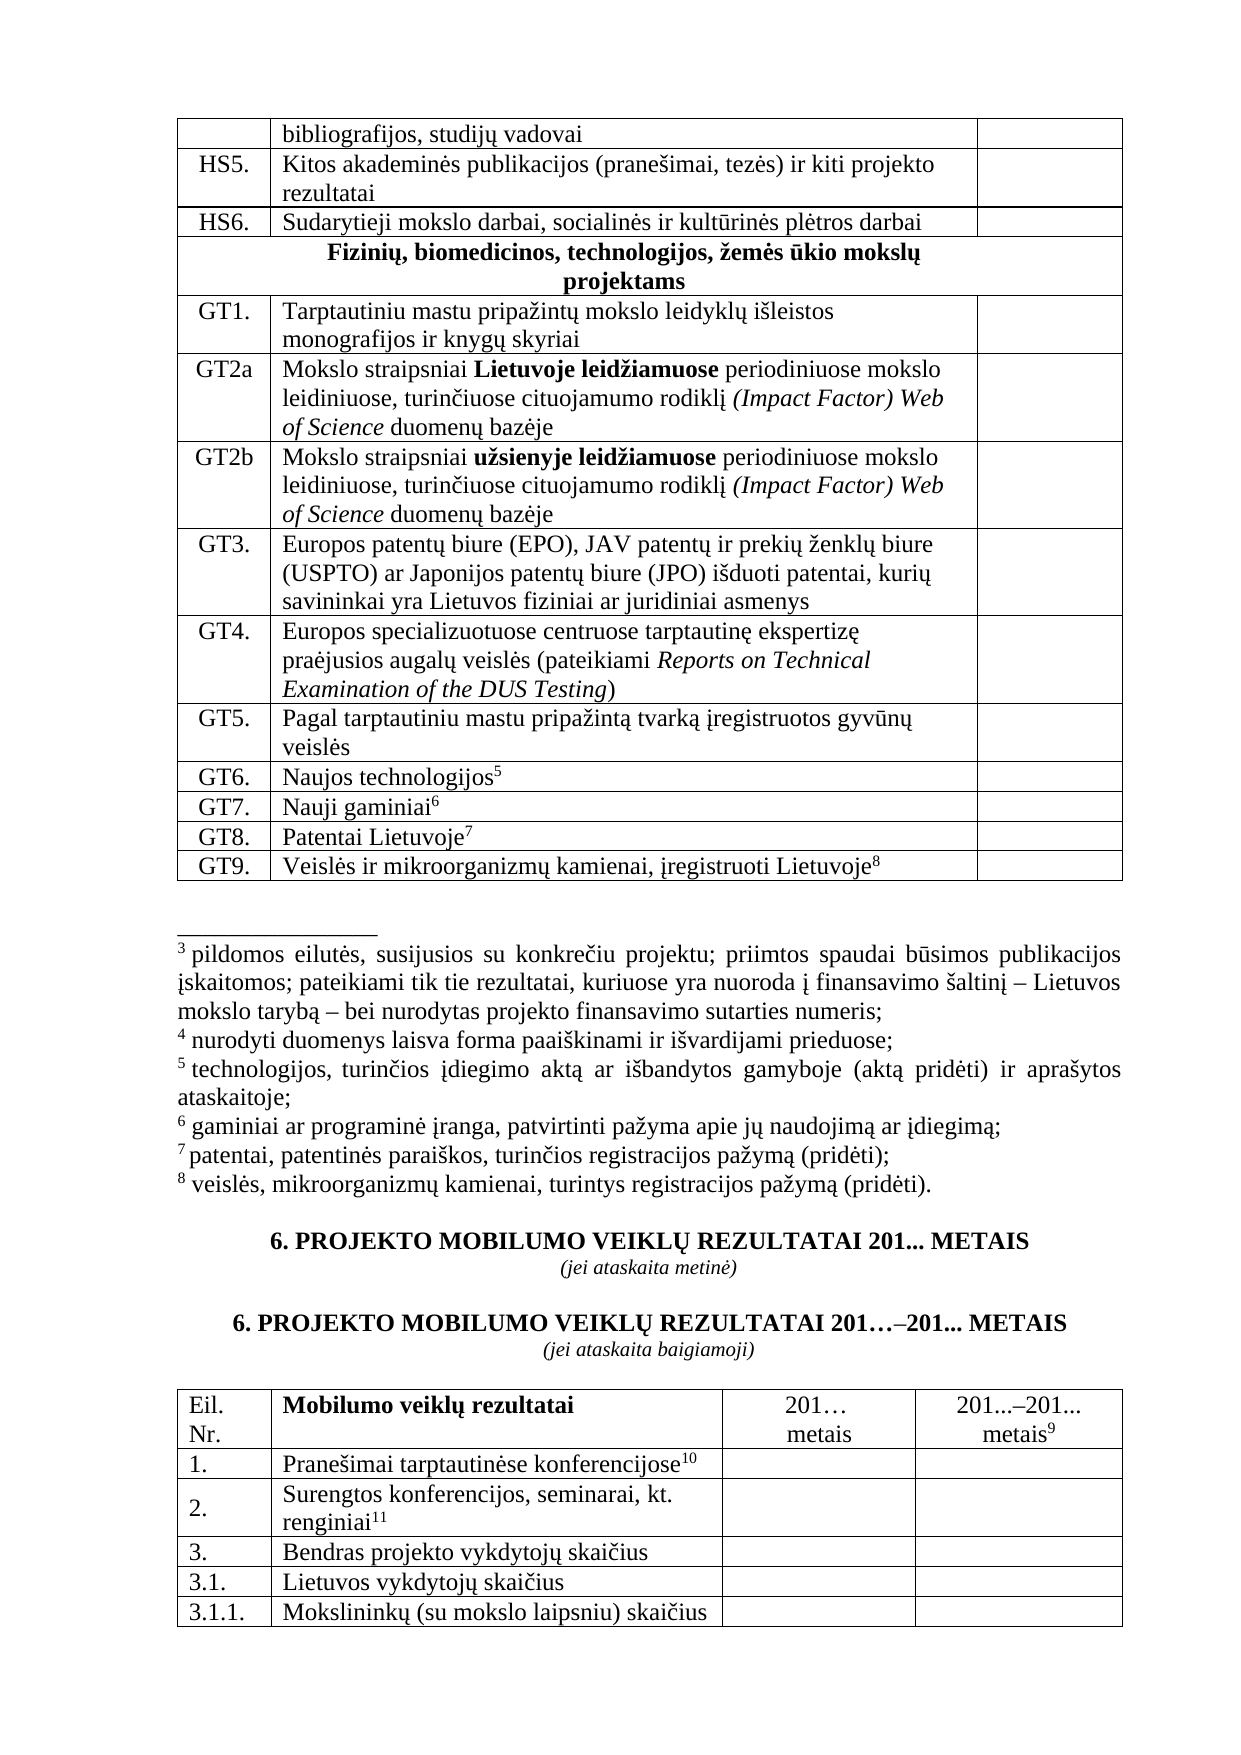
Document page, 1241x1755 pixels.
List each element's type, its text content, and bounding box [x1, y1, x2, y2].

table_cell [978, 149, 1122, 206]
table_cell Veislės ir mikroorganizmų kamienai, įregistruoti Lietuvoje8 [271, 851, 977, 880]
table_cell [916, 1479, 1122, 1536]
table_cell GT1. [178, 296, 270, 353]
table_cell HS6. [178, 208, 270, 236]
text 4 nurodyti duomenys laisva forma paaiškinami ir išvardijami prieduose; [177, 1025, 1122, 1054]
table_cell Europos specializuotuose centruose tarptautinę ekspertizę praėjusios augalų veislės (pateikiami Reports on Technical Examination of the DUS Testing) [271, 616, 977, 702]
table_cell Bendras projekto vykdytojų skaičius [272, 1537, 722, 1566]
table_cell GT3. [178, 529, 270, 615]
table_cell 3.1.1. [178, 1597, 271, 1626]
table_cell [178, 119, 270, 148]
table_cell [978, 851, 1122, 880]
table_cell [723, 1537, 915, 1566]
table_cell Mokslininkų (su mokslo laipsniu) skaičius [272, 1597, 722, 1626]
table_cell Tarptautiniu mastu pripažintų mokslo leidyklų išleistos monografijos ir knygų skyriai [271, 296, 977, 353]
text (jei ataskaita baigiamoji) [177, 1337, 1122, 1361]
table_cell GT2b [178, 442, 270, 528]
table_cell [978, 616, 1122, 702]
table_cell GT9. [178, 851, 270, 880]
table_header Mobilumo veiklų rezultatai [272, 1390, 722, 1448]
table_cell [978, 792, 1122, 821]
table_cell GT4. [178, 616, 270, 702]
table_cell [978, 704, 1122, 761]
table_cell [978, 822, 1122, 850]
table_cell Naujos technologijos5 [271, 762, 977, 791]
table_cell [723, 1597, 915, 1626]
table_cell 2. [178, 1479, 271, 1536]
table_cell 3.1. [178, 1567, 271, 1596]
table_cell Pranešimai tarptautinėse konferencijose10 [272, 1449, 722, 1478]
table_cell [723, 1479, 915, 1536]
text 6 gaminiai ar programinė įranga, patvirtinti pažyma apie jų naudojimą ar įdiegimą; [177, 1111, 1122, 1140]
table_cell [916, 1449, 1122, 1478]
table_cell Fizinių, biomedicinos, technologijos, žemės ūkio mokslų projektams [271, 237, 977, 295]
text 6. PROJEKTO MOBILUMO VEIKLŲ REZULTATAI 201…–201... METAIS [177, 1308, 1122, 1337]
table_cell Surengtos konferencijos, seminarai, kt. renginiai11 [272, 1479, 722, 1536]
table_cell [723, 1567, 915, 1596]
table_cell GT5. [178, 704, 270, 761]
table_cell 1. [178, 1449, 271, 1478]
table_cell GT2a [178, 354, 270, 441]
table_cell Patentai Lietuvoje7 [271, 822, 977, 850]
table_cell Europos patentų biure (EPO), JAV patentų ir prekių ženklų biure (USPTO) ar Japonijos patentų biure (JPO) išduoti patentai, kurių savininkai yra Lietuvos fiziniai ar juridiniai asmenys [271, 529, 977, 615]
table_cell 3. [178, 1537, 271, 1566]
text 6. PROJEKTO MOBILUMO VEIKLŲ REZULTATAI 201... METAIS [177, 1226, 1122, 1255]
table_cell GT8. [178, 822, 270, 850]
table_cell [723, 1449, 915, 1478]
table_cell Lietuvos vykdytojų skaičius [272, 1567, 722, 1596]
table_cell bibliografijos, studijų vadovai [271, 119, 977, 148]
text (jei ataskaita metinė) [177, 1255, 1122, 1279]
text ________________ [177, 910, 1122, 939]
table_cell Mokslo straipsniai užsienyje leidžiamuose periodiniuose mokslo leidiniuose, turinčiuose cituojamumo rodiklį (Impact Factor) Web of Science duomenų bazėje [271, 442, 977, 528]
table_cell [916, 1537, 1122, 1566]
table_cell [978, 119, 1122, 148]
table_cell [978, 354, 1122, 441]
table_cell Sudarytieji mokslo darbai, socialinės ir kultūrinės plėtros darbai [271, 208, 977, 236]
text 5 technologijos, turinčios įdiegimo aktą ar išbandytos gamyboje (aktą pridėti) ir aprašytos ataskaitoje; [177, 1054, 1122, 1111]
text 7 patentai, patentinės paraiškos, turinčios registracijos pažymą (pridėti); [177, 1140, 1122, 1169]
table_header 201...–201... metais9 [916, 1390, 1122, 1448]
table_cell Nauji gaminiai6 [271, 792, 977, 821]
table_cell [916, 1567, 1122, 1596]
table_header Eil. Nr. [178, 1390, 271, 1448]
table_cell [978, 296, 1122, 353]
table_cell [977, 237, 1122, 295]
table_cell [978, 208, 1122, 236]
table_cell [978, 762, 1122, 791]
table_cell [978, 442, 1122, 528]
table_cell [978, 529, 1122, 615]
table_cell Kitos akademinės publikacijos (pranešimai, tezės) ir kiti projekto rezultatai [271, 149, 977, 206]
table_cell GT6. [178, 762, 270, 791]
table_cell GT7. [178, 792, 270, 821]
table_header 201… metais [723, 1390, 915, 1448]
text 3 pildomos eilutės, susijusios su konkrečiu projektu; priimtos spaudai būsimos publikacijos įskaitomos; pateikiami tik tie rezultatai, kuriuose yra nuoroda į finansavimo šaltinį – Lietuvos mokslo tarybą – bei nurodytas projekto finansavimo sutarties numeris; [177, 939, 1122, 1025]
table_cell [916, 1597, 1122, 1626]
table_cell HS5. [178, 149, 270, 206]
text 8 veislės, mikroorganizmų kamienai, turintys registracijos pažymą (pridėti). [177, 1169, 1122, 1197]
table_cell Mokslo straipsniai Lietuvoje leidžiamuose periodiniuose mokslo leidiniuose, turinčiuose cituojamumo rodiklį (Impact Factor) Web of Science duomenų bazėje [271, 354, 977, 441]
table_cell [178, 237, 271, 295]
table_cell Pagal tarptautiniu mastu pripažintą tvarką įregistruotos gyvūnų veislės [271, 704, 977, 761]
